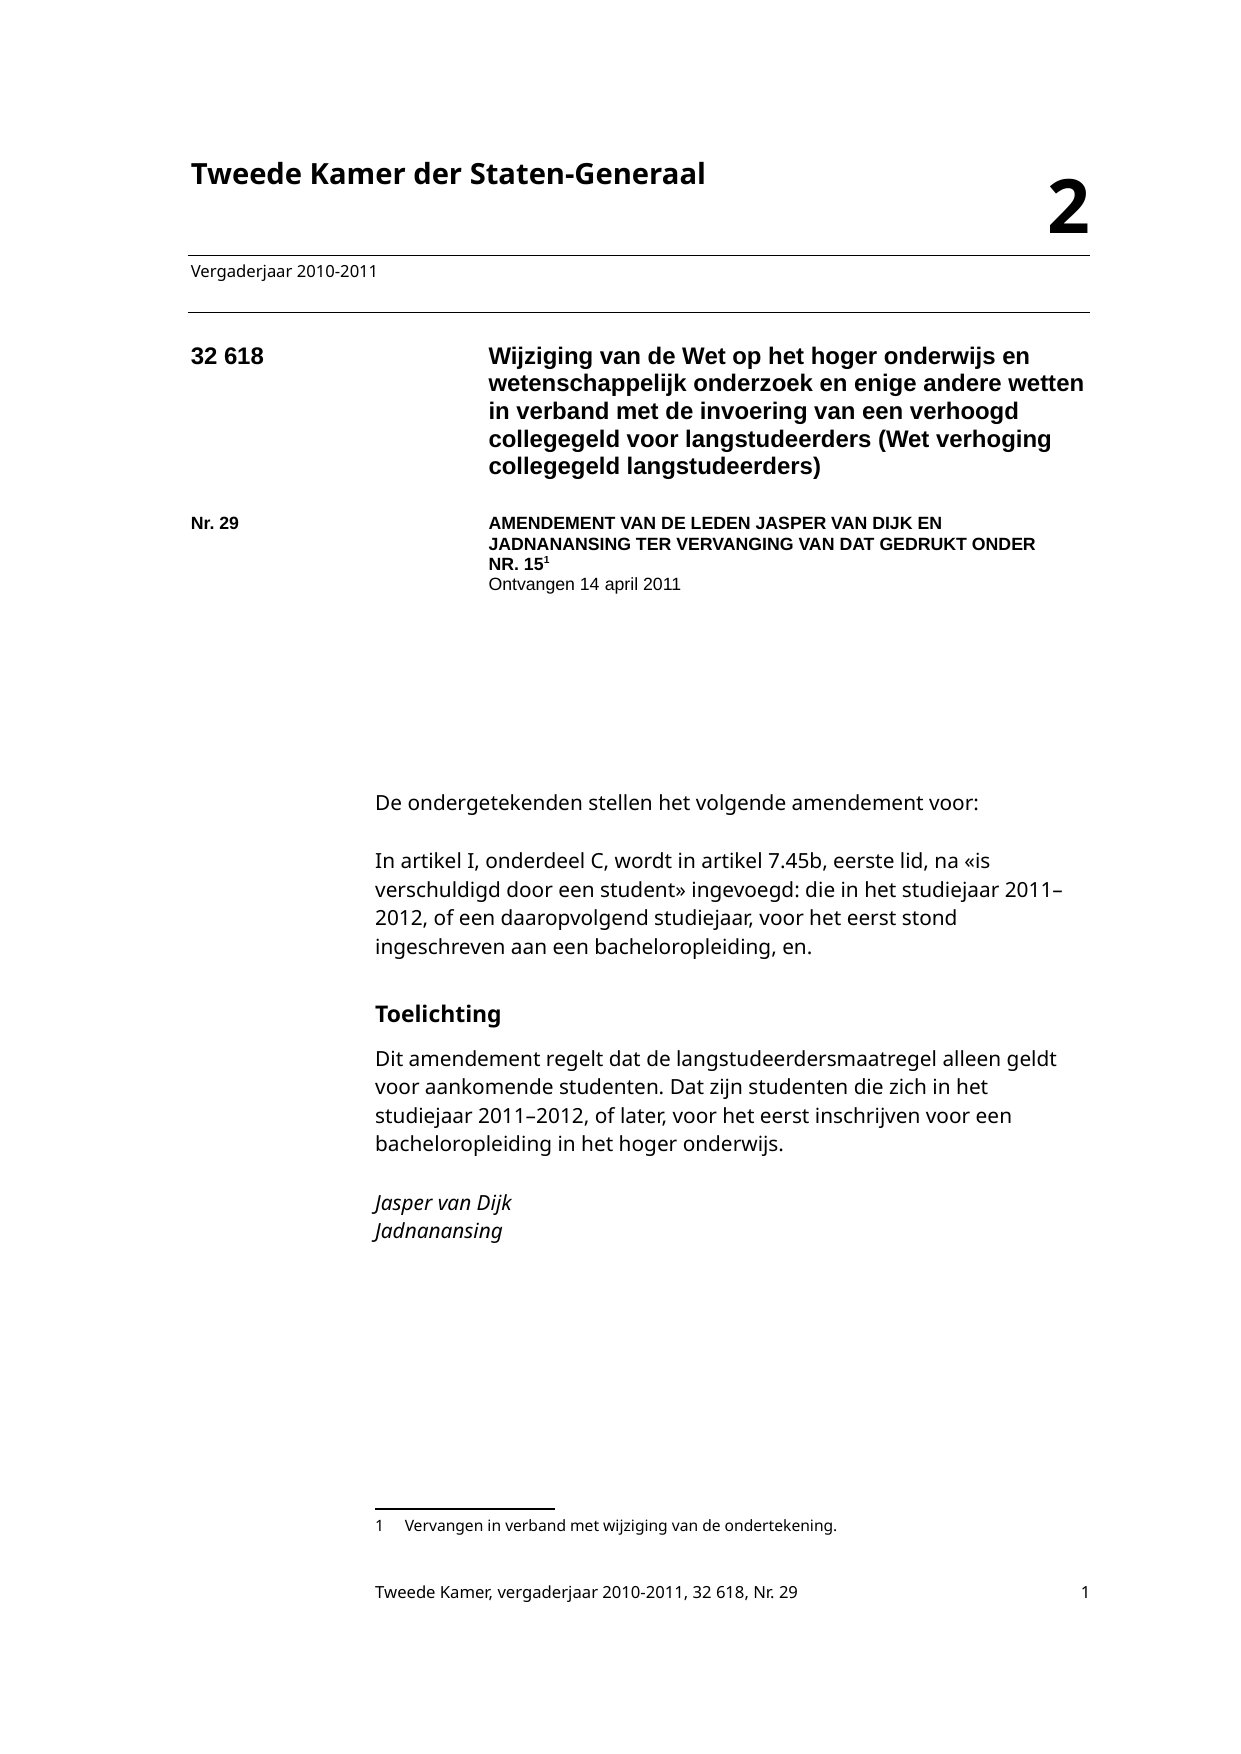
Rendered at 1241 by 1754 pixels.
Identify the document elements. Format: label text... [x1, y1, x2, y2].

table_cell Vergaderjaar 2010-2011 [188, 256, 485, 312]
text Jasper van Dijk [375, 1188, 1090, 1216]
text Jadnanansing [375, 1216, 1090, 1245]
table_cell [188, 313, 485, 339]
table_cell Wijziging van de Wet op het hoger onderwijs en wetenschappelijk onderzoek en enige andere wetten in verband met de invoering van een verhoogd collegegeld voor langstudeerders (Wet verhoging collegegeld langstudeerders) [485, 339, 1090, 510]
table_cell Nr. 29 [188, 510, 485, 669]
table_cell AMENDEMENT VAN DE LEDEN JASPER VAN DIJK EN JADNANANSING TER VERVANGING VAN DAT GEDRUKT ONDER NR. 15 Ontvangen 14 april 2011 [485, 510, 1090, 669]
text Dit amendement regelt dat de langstudeerdersmaatregel alleen geldt voor aankomende studenten. Dat zijn studenten die zich in het studiejaar 2011–2012, of later, voor het eerst inschrijven voor een bacheloropleiding in het hoger onderwijs. [375, 1044, 1090, 1158]
text De ondergetekenden stellen het volgende amendement voor: [375, 788, 1090, 817]
table_header Tweede Kamer der Staten-Generaal [188, 150, 909, 255]
subtitle Toelichting [375, 998, 1090, 1029]
table_cell [485, 256, 1090, 312]
table_header 2 [910, 150, 1090, 255]
table_cell 32 618 [188, 339, 485, 510]
text In artikel I, onderdeel C, wordt in artikel 7.45b, eerste lid, na «is verschuldigd door een student» ingevoegd: die in het studiejaar 2011–2012, of een daaropvolgend studiejaar, voor het eerst stond ingeschreven aan een bacheloropleiding, en. [375, 847, 1090, 960]
table_cell [485, 313, 1090, 339]
